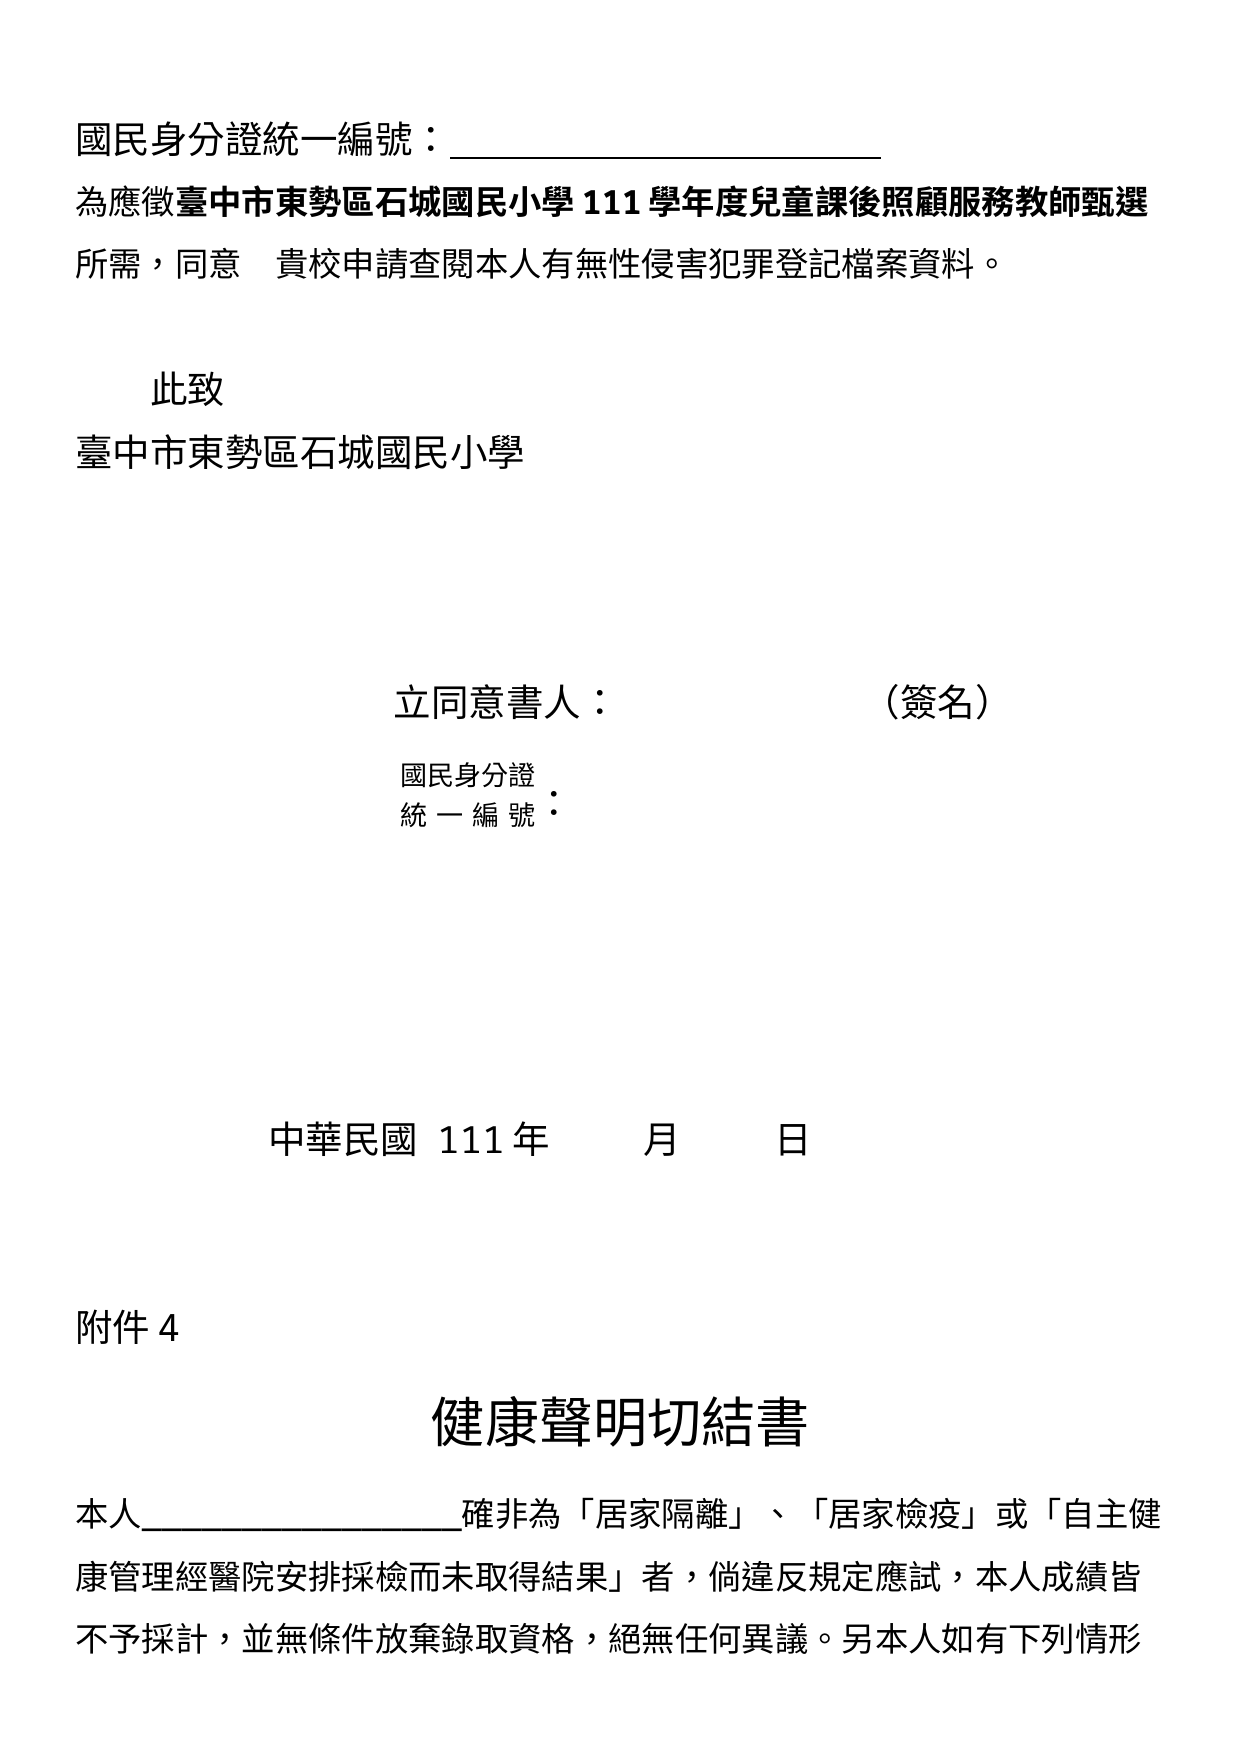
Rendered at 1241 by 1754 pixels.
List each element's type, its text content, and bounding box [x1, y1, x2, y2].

text 國民身分證統一編號： [75, 96, 1165, 158]
text 立同意書人： （簽名） [75, 658, 1165, 721]
text 為應徵臺中市東勢區石城國民小學111學年度兒童課後照顧服務教師甄選所需，同意 貴校申請查閱本人有無性侵害犯罪登記檔案資料。 [75, 158, 1165, 283]
text 中華民國 111年 月 日 [75, 1096, 1165, 1158]
text 附件4 [75, 1283, 1181, 1346]
text 國民身分證統一編號： [75, 721, 1165, 846]
text 臺中市東勢區石城國民小學 [75, 408, 1165, 471]
text 此致 [75, 346, 1165, 408]
text 本人________________確非為「居家隔離」、「居家檢疫」或「自主健康管理經醫院安排採檢而未取得結果」者，倘違反規定應試，本人成績皆不予採計，並無條件放棄錄取資格，絕無任何異議。另本人如有下列情形 [75, 1471, 1165, 1658]
text 健康聲明切結書 [75, 1346, 1165, 1471]
